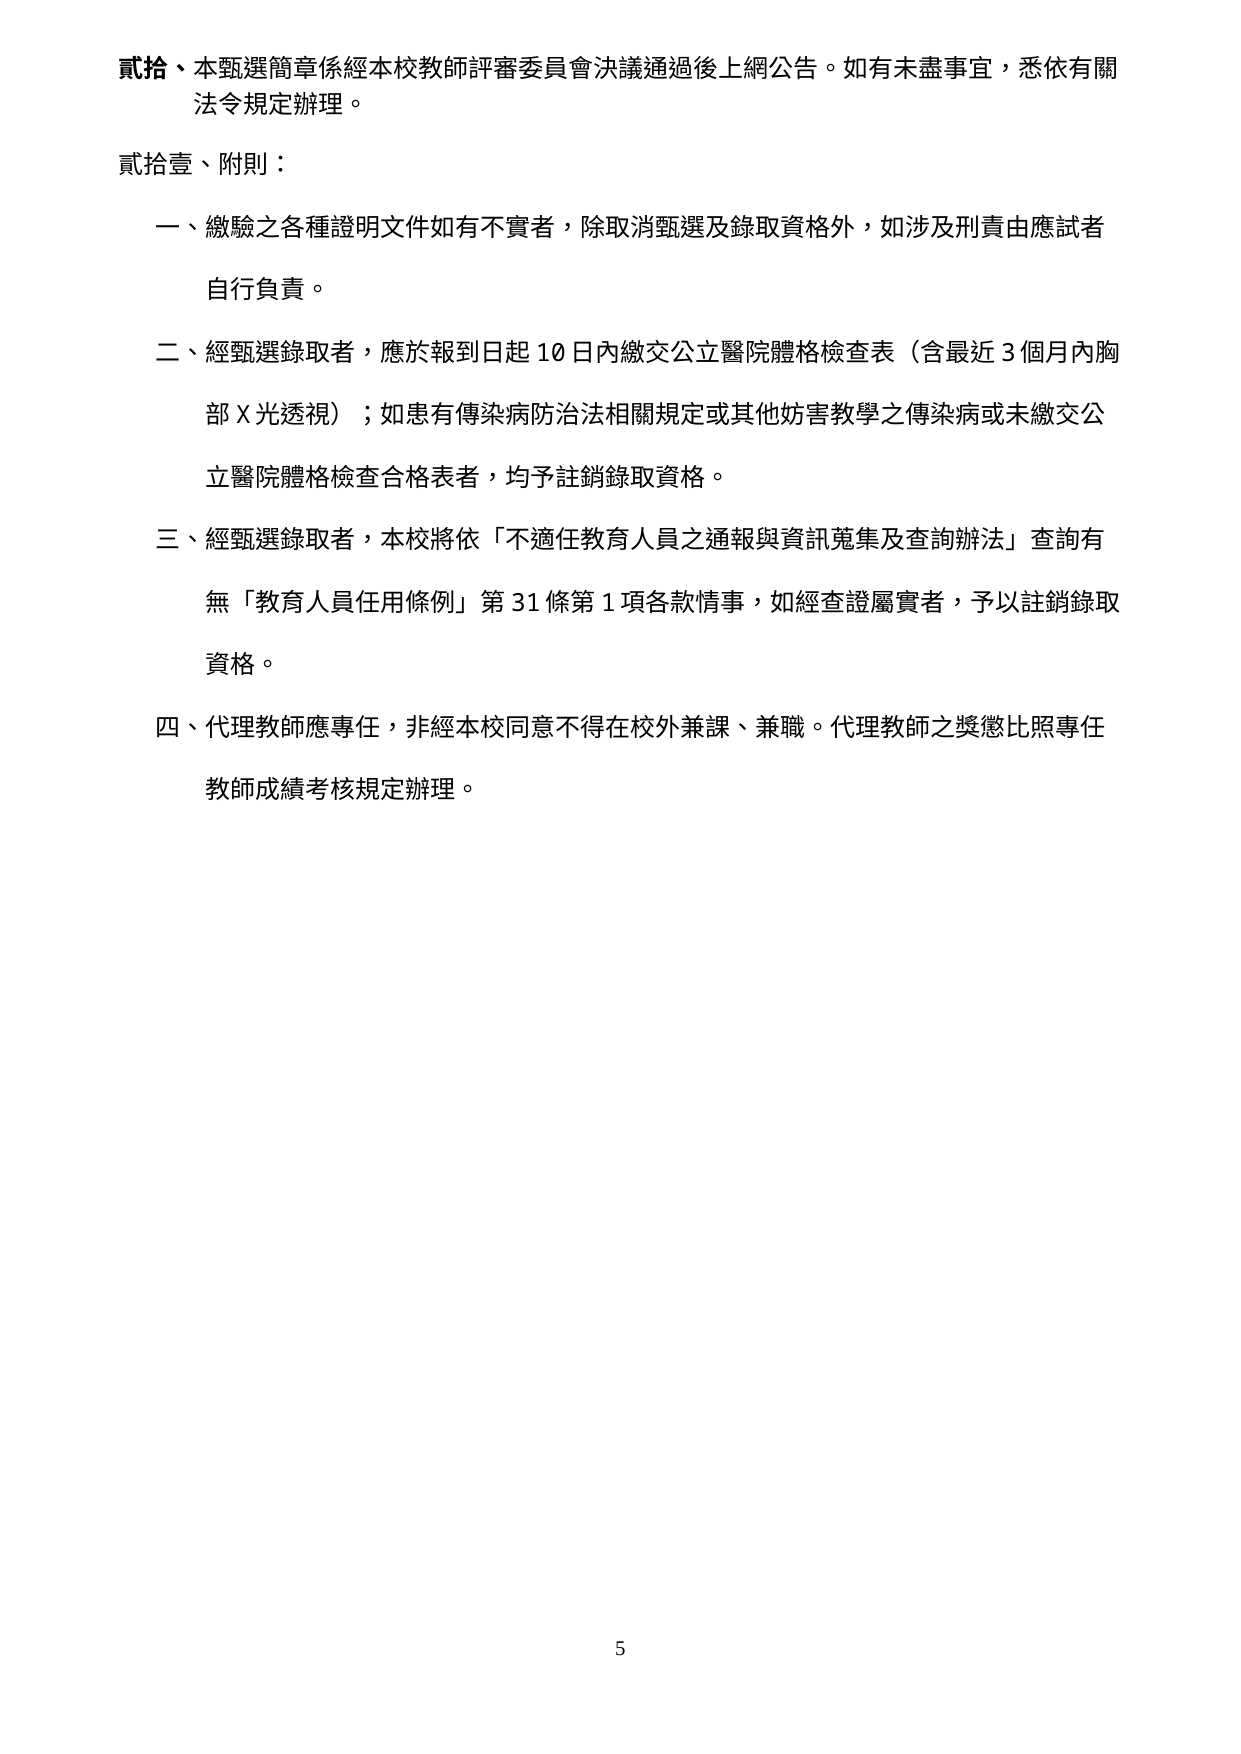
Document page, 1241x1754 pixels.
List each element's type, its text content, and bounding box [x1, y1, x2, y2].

text 一、繳驗之各種證明文件如有不實者，除取消甄選及錄取資格外，如涉及刑責由應試者自行負責。 [156, 183, 1122, 308]
text 貳拾、本甄選簡章係經本校教師評審委員會決議通過後上網公告。如有未盡事宜，悉依有關法令規定辦理。 [118, 48, 1122, 121]
text 貳拾壹、附則： [118, 121, 1122, 183]
text 二、經甄選錄取者，應於報到日起10日內繳交公立醫院體格檢查表（含最近3個月內胸部X光透視）；如患有傳染病防治法相關規定或其他妨害教學之傳染病或未繳交公立醫院體格檢查合格表者，均予註銷錄取資格。 [156, 308, 1122, 496]
text 三、經甄選錄取者，本校將依「不適任教育人員之通報與資訊蒐集及查詢辦法」查詢有無「教育人員任用條例」第31條第1項各款情事，如經查證屬實者，予以註銷錄取資格。 [156, 496, 1122, 683]
text 四、代理教師應專任，非經本校同意不得在校外兼課、兼職。代理教師之獎懲比照專任教師成績考核規定辦理。 [156, 683, 1122, 808]
